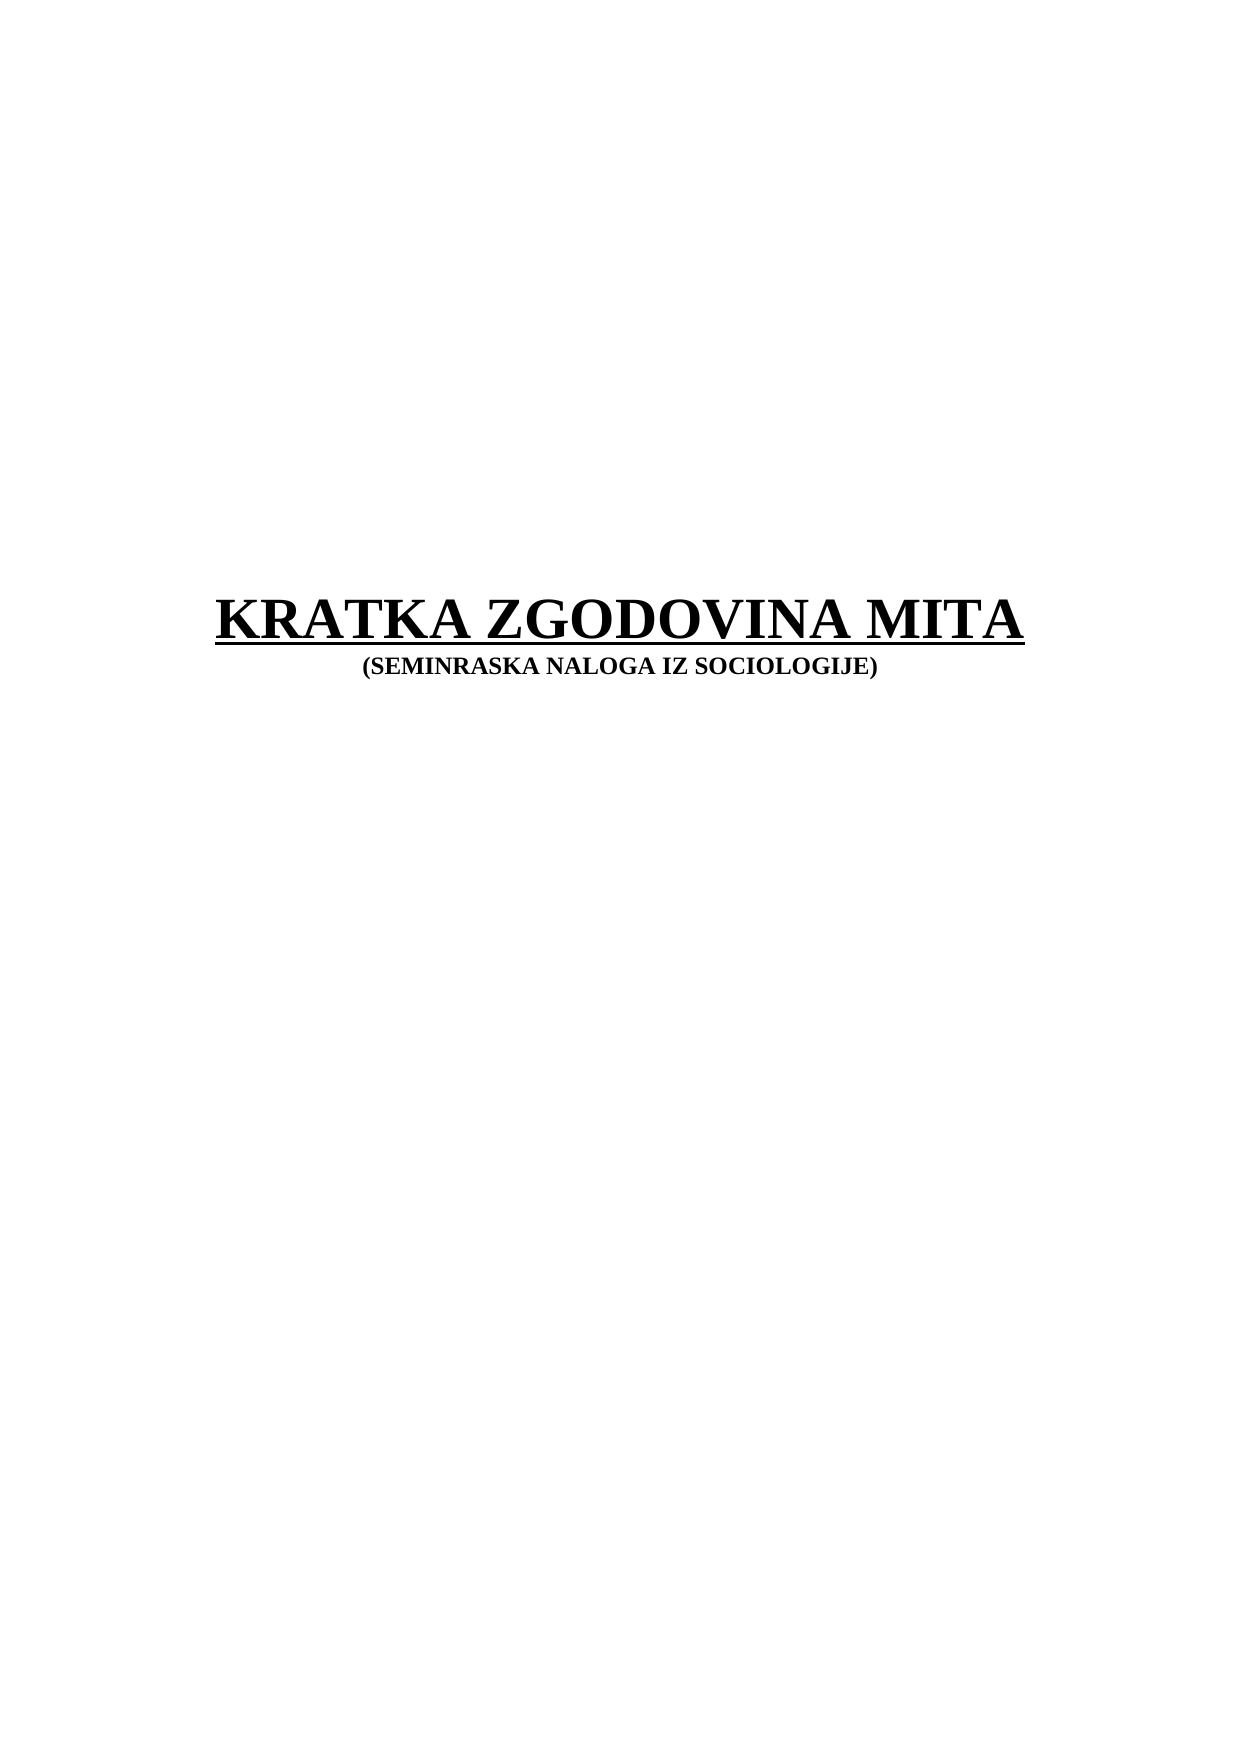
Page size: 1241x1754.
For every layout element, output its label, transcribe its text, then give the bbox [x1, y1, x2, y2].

text KRATKA ZGODOVINA MITA [148, 584, 1092, 651]
text (SEMINRASKA NALOGA IZ SOCIOLOGIJE) [148, 651, 1092, 679]
